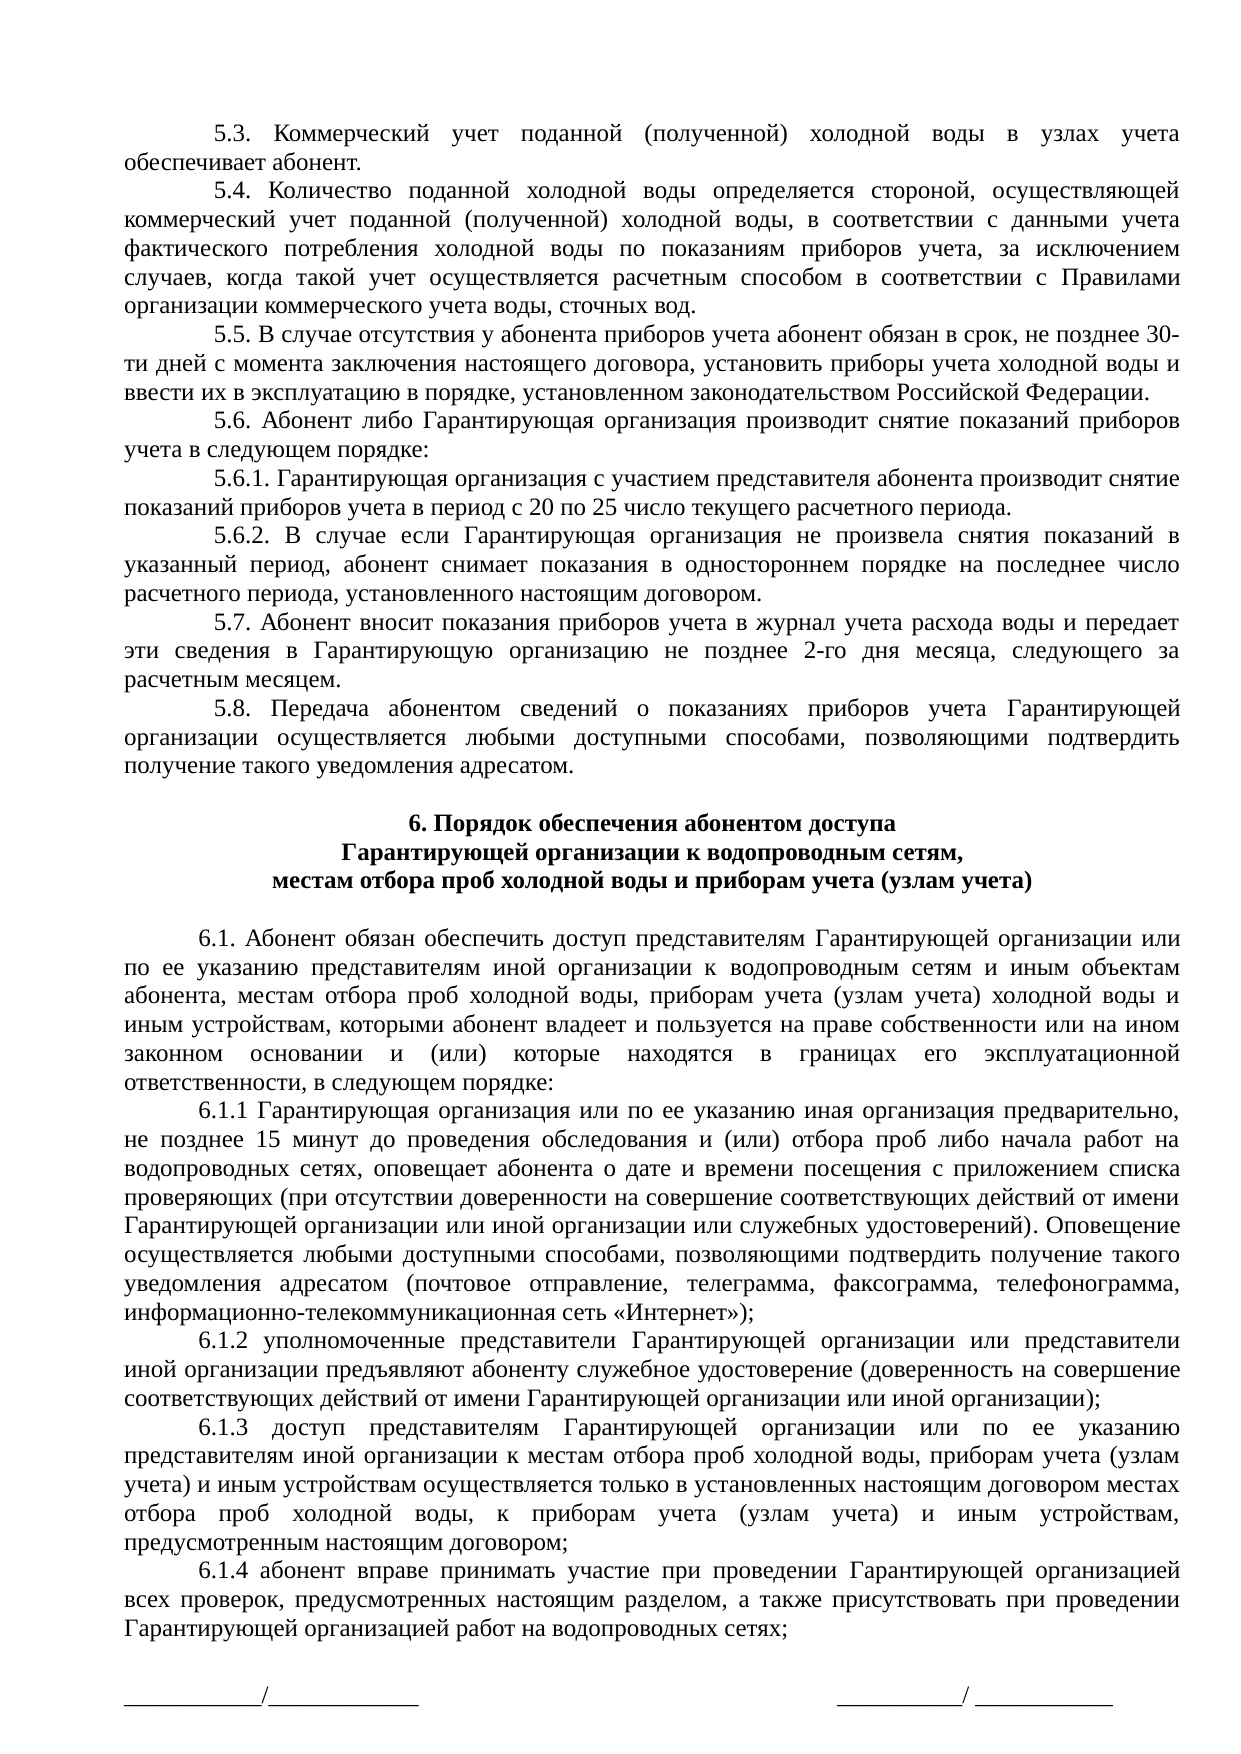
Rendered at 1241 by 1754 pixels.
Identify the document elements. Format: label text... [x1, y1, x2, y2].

text местам отбора проб холодной воды и приборам учета (узлам учета) [124, 866, 1181, 894]
text 5.6.2. В случае если Гарантирующая организация не произвела снятия показаний в указанный период, абонент снимает показания в одностороннем порядке на последнее число расчетного периода, установленного настоящим договором. [124, 521, 1181, 607]
text 6.1.2 уполномоченные представители Гарантирующей организации или представители иной организации предъявляют абоненту служебное удостоверение (доверенность на совершение соответствующих действий от имени Гарантирующей организации или иной организации); [124, 1326, 1181, 1412]
text 5.8. Передача абонентом сведений о показаниях приборов учета Гарантирующей организации осуществляется любыми доступными способами, позволяющими подтвердить получение такого уведомления адресатом. [124, 693, 1181, 779]
text 5.3. Коммерческий учет поданной (полученной) холодной воды в узлах учета обеспечивает абонент. [124, 118, 1181, 176]
text 5.6. Абонент либо Гарантирующая организация производит снятие показаний приборов учета в следующем порядке: [124, 406, 1181, 463]
text 5.5. В случае отсутствия у абонента приборов учета абонент обязан в срок, не позднее 30-ти дней с момента заключения настоящего договора, установить приборы учета холодной воды и ввести их в эксплуатацию в порядке, установленном законодательством Российской Федерации. [124, 319, 1181, 406]
text Гарантирующей организации к водопроводным сетям, [124, 837, 1181, 866]
text 6. Порядок обеспечения абонентом доступа [124, 808, 1181, 837]
text 6.1.4 абонент вправе принимать участие при проведении Гарантирующей организацией всех проверок, предусмотренных настоящим разделом, а также присутствовать при проведении Гарантирующей организацией работ на водопроводных сетях; [124, 1556, 1181, 1642]
text 6.1. Абонент обязан обеспечить доступ представителям Гарантирующей организации или по ее указанию представителям иной организации к водопроводным сетям и иным объектам абонента, местам отбора проб холодной воды, приборам учета (узлам учета) холодной воды и иным устройствам, которыми абонент владеет и пользуется на праве собственности или на ином законном основании и (или) которые находятся в границах его эксплуатационной ответственности, в следующем порядке: [124, 923, 1181, 1096]
text 5.7. Абонент вносит показания приборов учета в журнал учета расхода воды и передает эти сведения в Гарантирующую организацию не позднее 2-го дня месяца, следующего за расчетным месяцем. [124, 607, 1181, 693]
text 5.4. Количество поданной холодной воды определяется стороной, осуществляющей коммерческий учет поданной (полученной) холодной воды, в соответствии с данными учета фактического потребления холодной воды по показаниям приборов учета, за исключением случаев, когда такой учет осуществляется расчетным способом в соответствии с Правилами организации коммерческого учета воды, сточных вод. [124, 176, 1181, 319]
text 6.1.3 доступ представителям Гарантирующей организации или по ее указанию представителям иной организации к местам отбора проб холодной воды, приборам учета (узлам учета) и иным устройствам осуществляется только в установленных настоящим договором местах отбора проб холодной воды, к приборам учета (узлам учета) и иным устройствам, предусмотренным настоящим договором; [124, 1412, 1181, 1556]
text 6.1.1 Гарантирующая организация или по ее указанию иная организация предварительно, не позднее 15 минут до проведения обследования и (или) отбора проб либо начала работ на водопроводных сетях, оповещает абонента о дате и времени посещения с приложением списка проверяющих (при отсутствии доверенности на совершение соответствующих действий от имени Гарантирующей организации или иной организации или служебных удостоверений). Оповещение осуществляется любыми доступными способами, позволяющими подтвердить получение такого уведомления адресатом (почтовое отправление, телеграмма, факсограмма, телефонограмма, информационно-телекоммуникационная сеть «Интернет»); [124, 1096, 1181, 1326]
text 5.6.1. Гарантирующая организация с участием представителя абонента производит снятие показаний приборов учета в период с 20 по 25 число текущего расчетного периода. [124, 463, 1181, 521]
